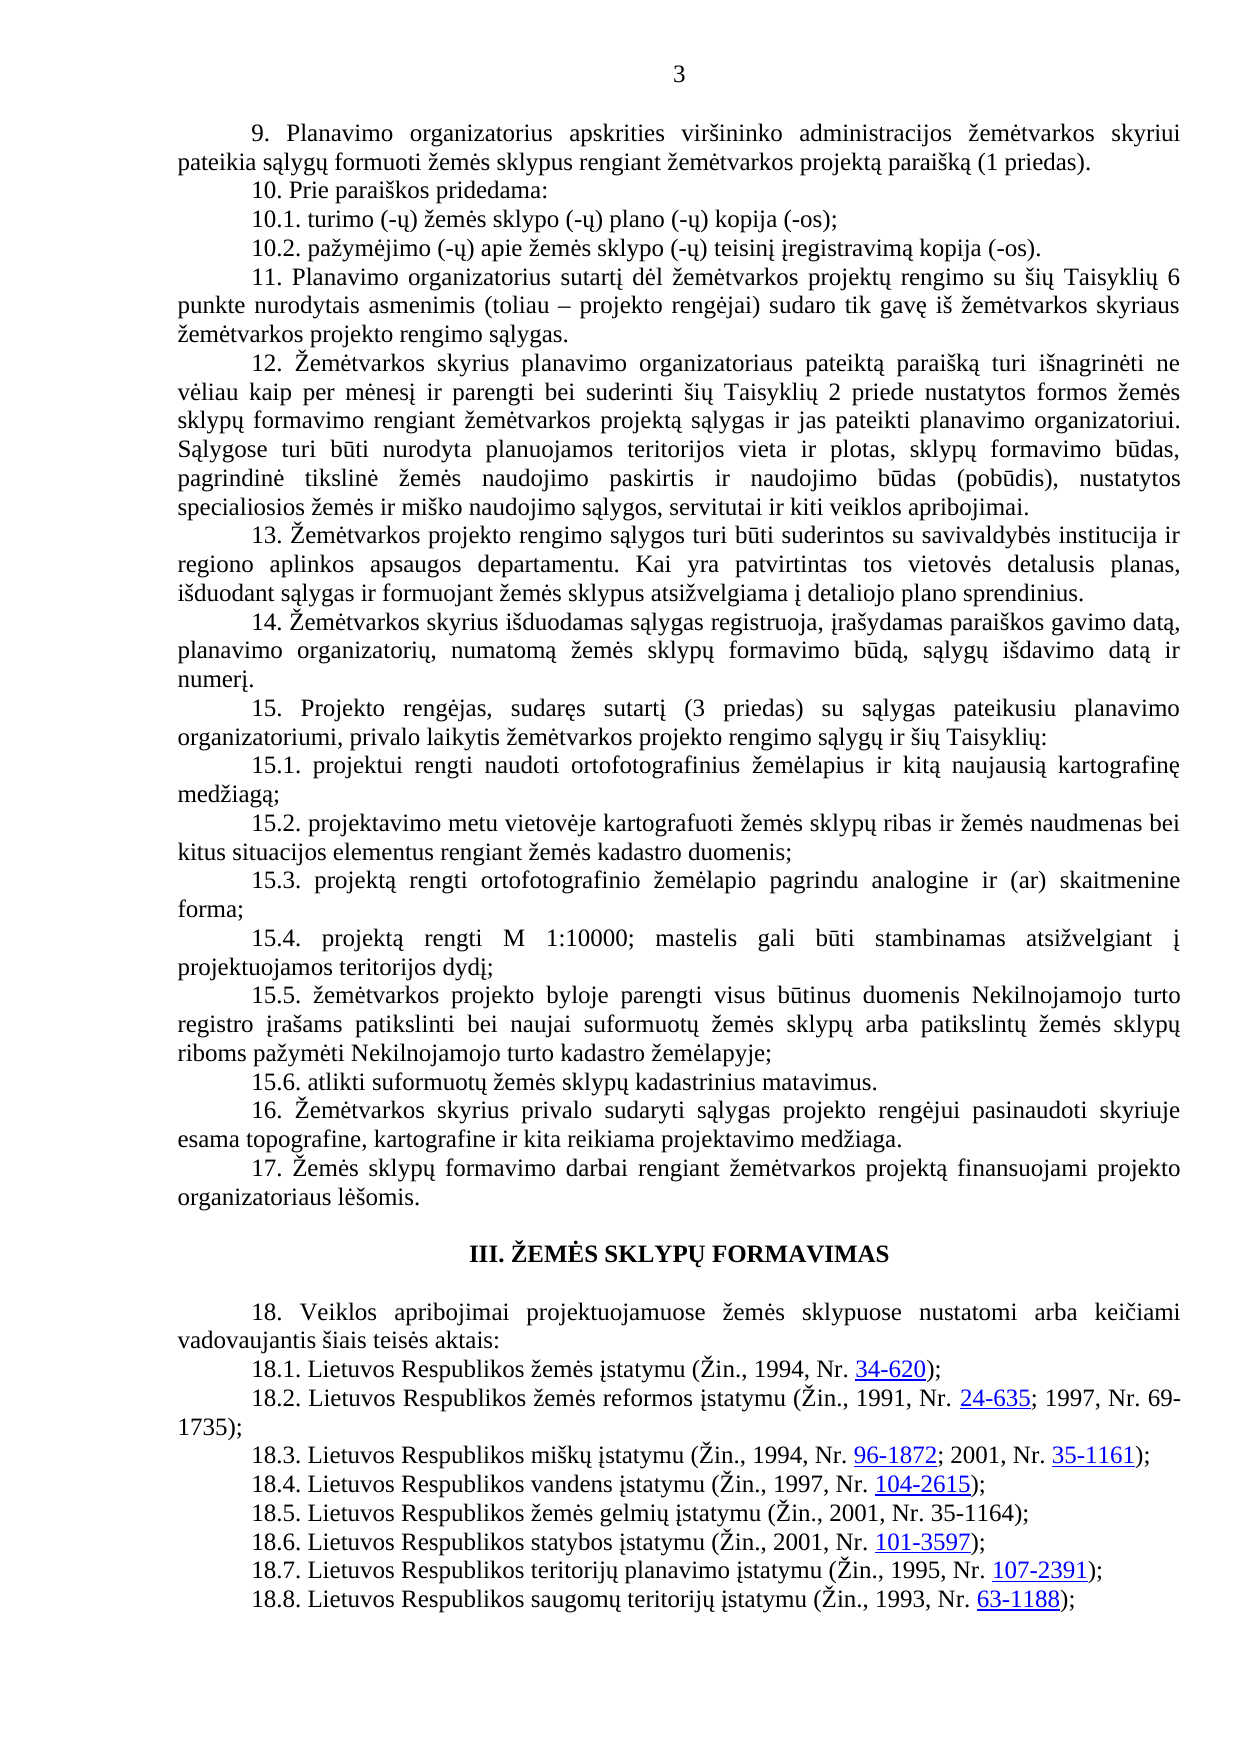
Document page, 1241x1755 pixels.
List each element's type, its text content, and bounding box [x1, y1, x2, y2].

text 18.5. Lietuvos Respublikos žemės gelmių įstatymu (Žin., 2001, Nr. 35-1164); [177, 1498, 1181, 1527]
text 10.2. pažymėjimo (-ų) apie žemės sklypo (-ų) teisinį įregistravimą kopija (-os). [177, 233, 1181, 262]
text 18. Veiklos apribojimai projektuojamuose žemės sklypuose nustatomi arba keičiami vadovaujantis šiais teisės aktais: [177, 1297, 1181, 1354]
text 15. Projekto rengėjas, sudaręs sutartį (3 priedas) su sąlygas pateikusiu planavimo organizatoriumi, privalo laikytis žemėtvarkos projekto rengimo sąlygų ir šių Taisyklių: [177, 693, 1181, 751]
text 10. Prie paraiškos pridedama: [177, 176, 1181, 204]
text 13. Žemėtvarkos projekto rengimo sąlygos turi būti suderintos su savivaldybės institucija ir regiono aplinkos apsaugos departamentu. Kai yra patvirtintas tos vietovės detalusis planas, išduodant sąlygas ir formuojant žemės sklypus atsižvelgiama į detaliojo plano sprendinius. [177, 521, 1181, 607]
text 15.2. projektavimo metu vietovėje kartografuoti žemės sklypų ribas ir žemės naudmenas bei kitus situacijos elementus rengiant žemės kadastro duomenis; [177, 808, 1181, 866]
text 12. Žemėtvarkos skyrius planavimo organizatoriaus pateiktą paraišką turi išnagrinėti ne vėliau kaip per mėnesį ir parengti bei suderinti šių Taisyklių 2 priede nustatytos formos žemės sklypų formavimo rengiant žemėtvarkos projektą sąlygas ir jas pateikti planavimo organizatoriui. Sąlygose turi būti nurodyta planuojamos teritorijos vieta ir plotas, sklypų formavimo būdas, pagrindinė tikslinė žemės naudojimo paskirtis ir naudojimo būdas (pobūdis), nustatytos specialiosios žemės ir miško naudojimo sąlygos, servitutai ir kiti veiklos apribojimai. [177, 348, 1181, 521]
text 15.6. atlikti suformuotų žemės sklypų kadastrinius matavimus. [177, 1067, 1181, 1096]
text 9. Planavimo organizatorius apskrities viršininko administracijos žemėtvarkos skyriui pateikia sąlygų formuoti žemės sklypus rengiant žemėtvarkos projektą paraišką (1 priedas). [177, 118, 1181, 176]
text 14. Žemėtvarkos skyrius išduodamas sąlygas registruoja, įrašydamas paraiškos gavimo datą, planavimo organizatorių, numatomą žemės sklypų formavimo būdą, sąlygų išdavimo datą ir numerį. [177, 607, 1181, 693]
text 18.3. Lietuvos Respublikos miškų įstatymu (Žin., 1994, Nr. 96-1872; 2001, Nr. 35-1161); [177, 1441, 1181, 1469]
text 11. Planavimo organizatorius sutartį dėl žemėtvarkos projektų rengimo su šių Taisyklių 6 punkte nurodytais asmenimis (toliau – projekto rengėjai) sudaro tik gavę iš žemėtvarkos skyriaus žemėtvarkos projekto rengimo sąlygas. [177, 262, 1181, 348]
text 18.1. Lietuvos Respublikos žemės įstatymu (Žin., 1994, Nr. 34-620); [177, 1354, 1181, 1383]
text 17. Žemės sklypų formavimo darbai rengiant žemėtvarkos projektą finansuojami projekto organizatoriaus lėšomis. [177, 1153, 1181, 1211]
text 16. Žemėtvarkos skyrius privalo sudaryti sąlygas projekto rengėjui pasinaudoti skyriuje esama topografine, kartografine ir kita reikiama projektavimo medžiaga. [177, 1096, 1181, 1153]
text 18.8. Lietuvos Respublikos saugomų teritorijų įstatymu (Žin., 1993, Nr. 63-1188); [177, 1584, 1181, 1613]
text 18.7. Lietuvos Respublikos teritorijų planavimo įstatymu (Žin., 1995, Nr. 107-2391); [177, 1556, 1181, 1584]
text 18.2. Lietuvos Respublikos žemės reformos įstatymu (Žin., 1991, Nr. 24-635; 1997, Nr. 69-1735); [177, 1383, 1181, 1441]
text 10.1. turimo (-ų) žemės sklypo (-ų) plano (-ų) kopija (-os); [177, 204, 1181, 233]
text 15.4. projektą rengti M 1:10000; mastelis gali būti stambinamas atsižvelgiant į projektuojamos teritorijos dydį; [177, 923, 1181, 981]
text 15.3. projektą rengti ortofotografinio žemėlapio pagrindu analogine ir (ar) skaitmenine forma; [177, 866, 1181, 923]
text III. ŽEMĖS SKLYPŲ FORMAVIMAS [177, 1239, 1181, 1268]
text 18.4. Lietuvos Respublikos vandens įstatymu (Žin., 1997, Nr. 104-2615); [177, 1469, 1181, 1498]
text 15.1. projektui rengti naudoti ortofotografinius žemėlapius ir kitą naujausią kartografinę medžiagą; [177, 751, 1181, 808]
text 18.6. Lietuvos Respublikos statybos įstatymu (Žin., 2001, Nr. 101-3597); [177, 1527, 1181, 1556]
text 15.5. žemėtvarkos projekto byloje parengti visus būtinus duomenis Nekilnojamojo turto registro įrašams patikslinti bei naujai suformuotų žemės sklypų arba patikslintų žemės sklypų riboms pažymėti Nekilnojamojo turto kadastro žemėlapyje; [177, 981, 1181, 1067]
